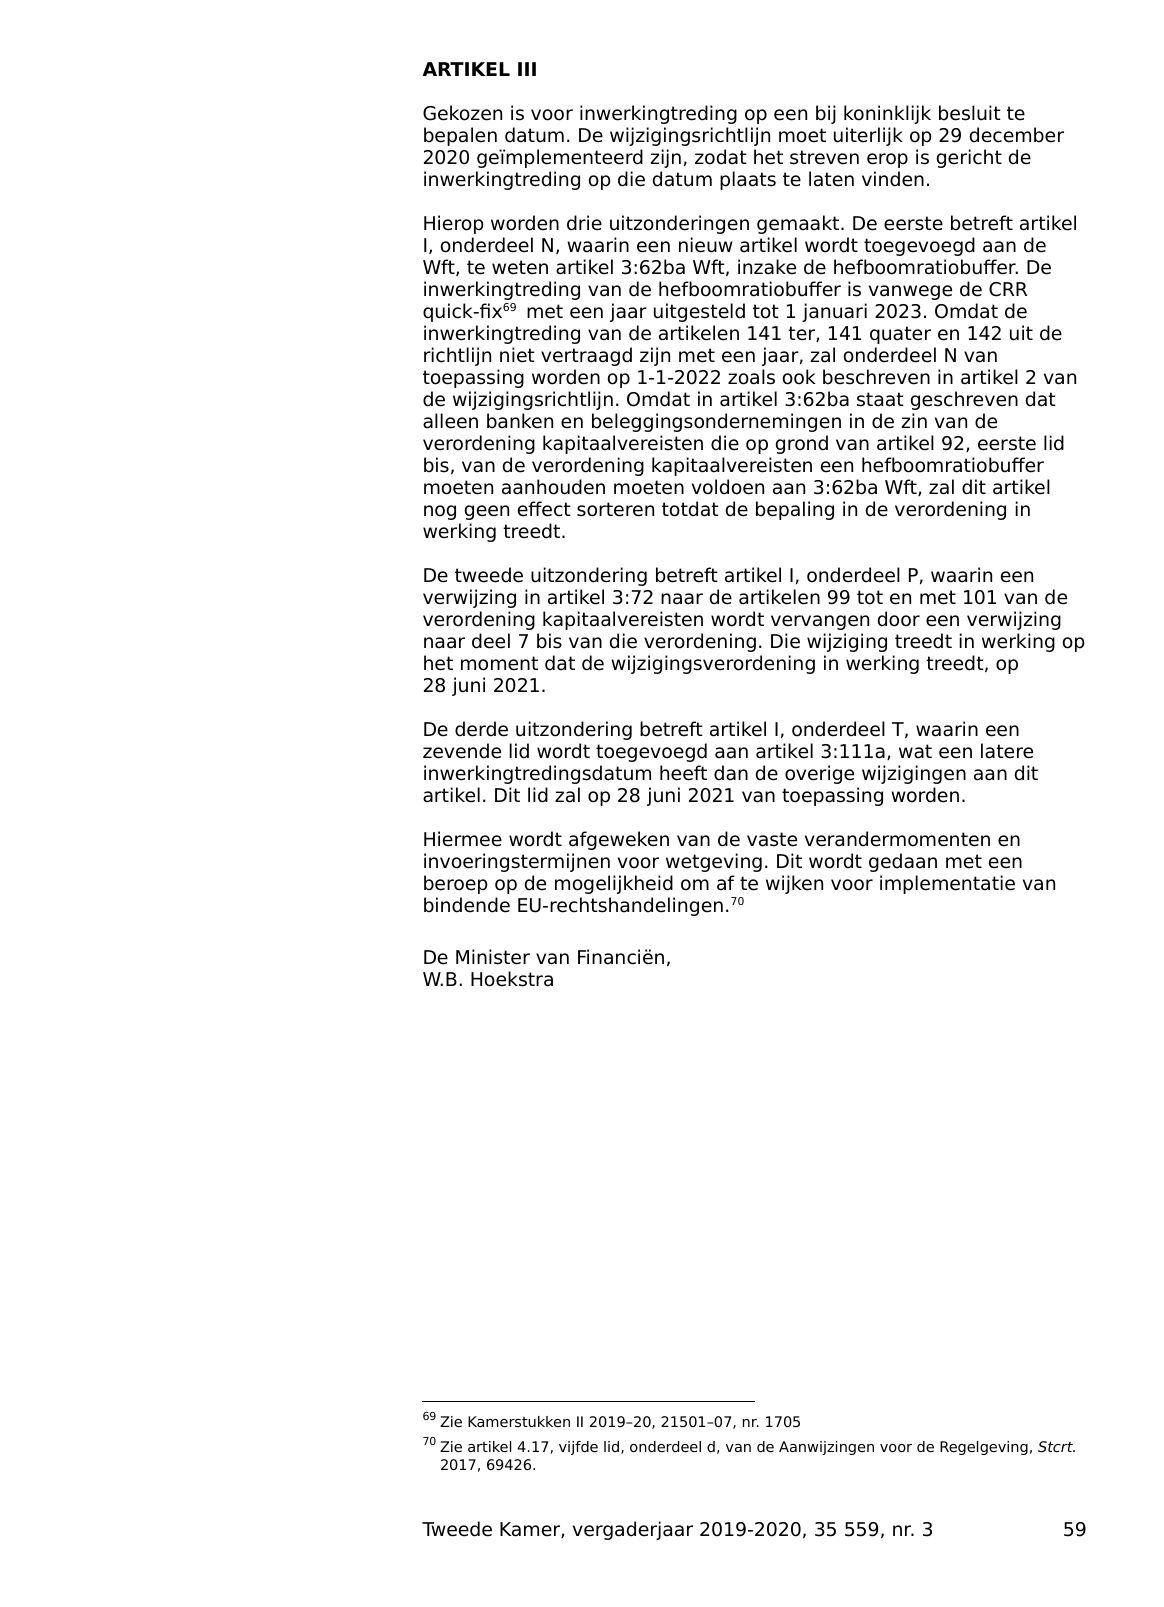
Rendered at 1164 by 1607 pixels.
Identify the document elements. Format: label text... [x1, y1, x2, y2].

text Hiermee wordt afgeweken van de vaste verandermomenten en invoeringstermijnen voor wetgeving. Dit wordt gedaan met een beroep op de mogelijkheid om af te wijken voor implementatie van bindende EU-rechtshandelingen. [422, 829, 1087, 917]
subtitle ARTIKEL III [422, 59, 1087, 81]
text Zie Kamerstukken II 2019–20, 21501–07, nr. 1705 [422, 1410, 1087, 1432]
text Hierop worden drie uitzonderingen gemaakt. De eerste betreft artikel I, onderdeel N, waarin een nieuw artikel wordt toegevoegd aan de Wft, te weten artikel 3:62ba Wft, inzake de hefboomratiobuffer. De inwerkingtreding van de hefboomratiobuffer is vanwege de CRR quick-fix met een jaar uitgesteld tot 1 januari 2023. Omdat de inwerkingtreding van de artikelen 141 ter, 141 quater en 142 uit de richtlijn niet vertraagd zijn met een jaar, zal onderdeel N van toepassing worden op 1-1-2022 zoals ook beschreven in artikel 2 van de wijzigingsrichtlijn. Omdat in artikel 3:62ba staat geschreven dat alleen banken en beleggingsondernemingen in de zin van de verordening kapitaalvereisten die op grond van artikel 92, eerste lid bis, van de verordening kapitaalvereisten een hefboomratiobuffer moeten aanhouden moeten voldoen aan 3:62ba Wft, zal dit artikel nog geen effect sorteren totdat de bepaling in de verordening in werking treedt. [422, 213, 1087, 543]
text Zie artikel 4.17, vijfde lid, onderdeel d, van de Aanwijzingen voor de Regelgeving, Stcrt. 2017, 69426. [422, 1435, 1087, 1474]
text De Minister van Financiën, W.B. Hoekstra [422, 947, 1087, 991]
text De tweede uitzondering betreft artikel I, onderdeel P, waarin een verwijzing in artikel 3:72 naar de artikelen 99 tot en met 101 van de verordening kapitaalvereisten wordt vervangen door een verwijzing naar deel 7 bis van die verordening. Die wijziging treedt in werking op het moment dat de wijzigingsverordening in werking treedt, op 28 juni 2021. [422, 565, 1087, 697]
text De derde uitzondering betreft artikel I, onderdeel T, waarin een zevende lid wordt toegevoegd aan artikel 3:111a, wat een latere inwerkingtredingsdatum heeft dan de overige wijzigingen aan dit artikel. Dit lid zal op 28 juni 2021 van toepassing worden. [422, 719, 1087, 807]
text Gekozen is voor inwerkingtreding op een bij koninklijk besluit te bepalen datum. De wijzigingsrichtlijn moet uiterlijk op 29 december 2020 geïmplementeerd zijn, zodat het streven erop is gericht de inwerkingtreding op die datum plaats te laten vinden. [422, 103, 1087, 191]
